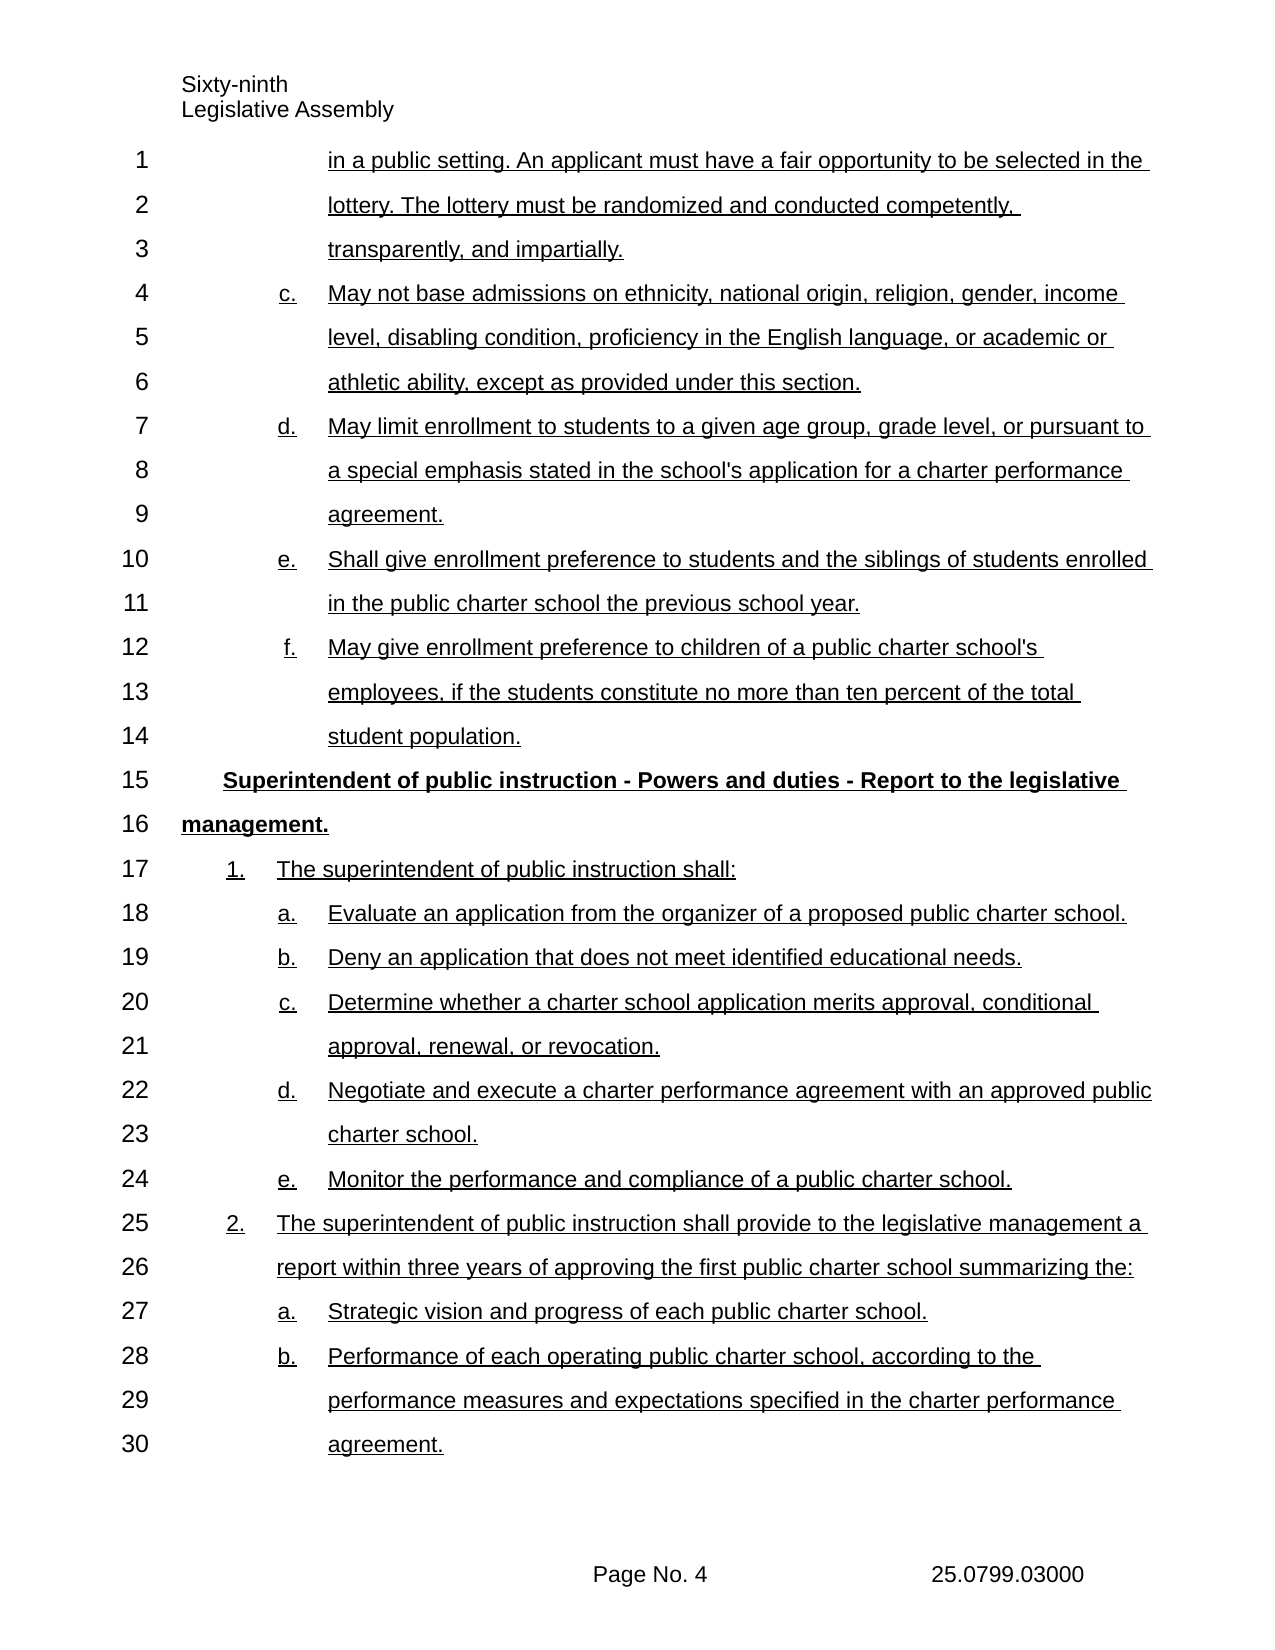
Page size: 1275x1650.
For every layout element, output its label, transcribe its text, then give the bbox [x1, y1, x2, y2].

text 2. The superintendent of public instruction shall provide to the legislative management a report within three years of approving the first public charter school summarizing the: [181, 1196, 1154, 1284]
text b. Deny an application that does not meet identified educational needs. [181, 930, 1154, 974]
text b. Performance of each operating public charter school, according to the performance measures and expectations specified in the charter performance agreement. [181, 1329, 1154, 1461]
text e. Shall give enrollment preference to students and the siblings of students enrolled in the public charter school the previous school year. [181, 532, 1154, 620]
text d. May limit enrollment to students to a given age group, grade level, or pursuant to a special emphasis stated in the school's application for a charter performance agreement. [181, 399, 1154, 532]
text e. Monitor the performance and compliance of a public charter school. [181, 1152, 1154, 1196]
text c. May not base admissions on ethnicity, national origin, religion, gender, income level, disabling condition, proficiency in the English language, or academic or athletic ability, except as provided under this section. [181, 266, 1154, 399]
text a. Strategic vision and progress of each public charter school. [181, 1284, 1154, 1329]
text f. May give enrollment preference to children of a public charter school's employees, if the students constitute no more than ten percent of the total student population. [181, 620, 1154, 753]
text in a public setting. An applicant must have a fair opportunity to be selected in the lottery. The lottery must be randomized and conducted competently, transparently, and impartially. [181, 133, 1154, 266]
subtitle Superintendent of public instruction - Powers and duties - Report to the legislative management. [181, 753, 1154, 842]
text c. Determine whether a charter school application merits approval, conditional approval, renewal, or revocation. [181, 974, 1154, 1063]
text d. Negotiate and execute a charter performance agreement with an approved public charter school. [181, 1063, 1154, 1152]
text a. Evaluate an application from the organizer of a proposed public charter school. [181, 886, 1154, 930]
text 1. The superintendent of public instruction shall: [181, 842, 1154, 886]
